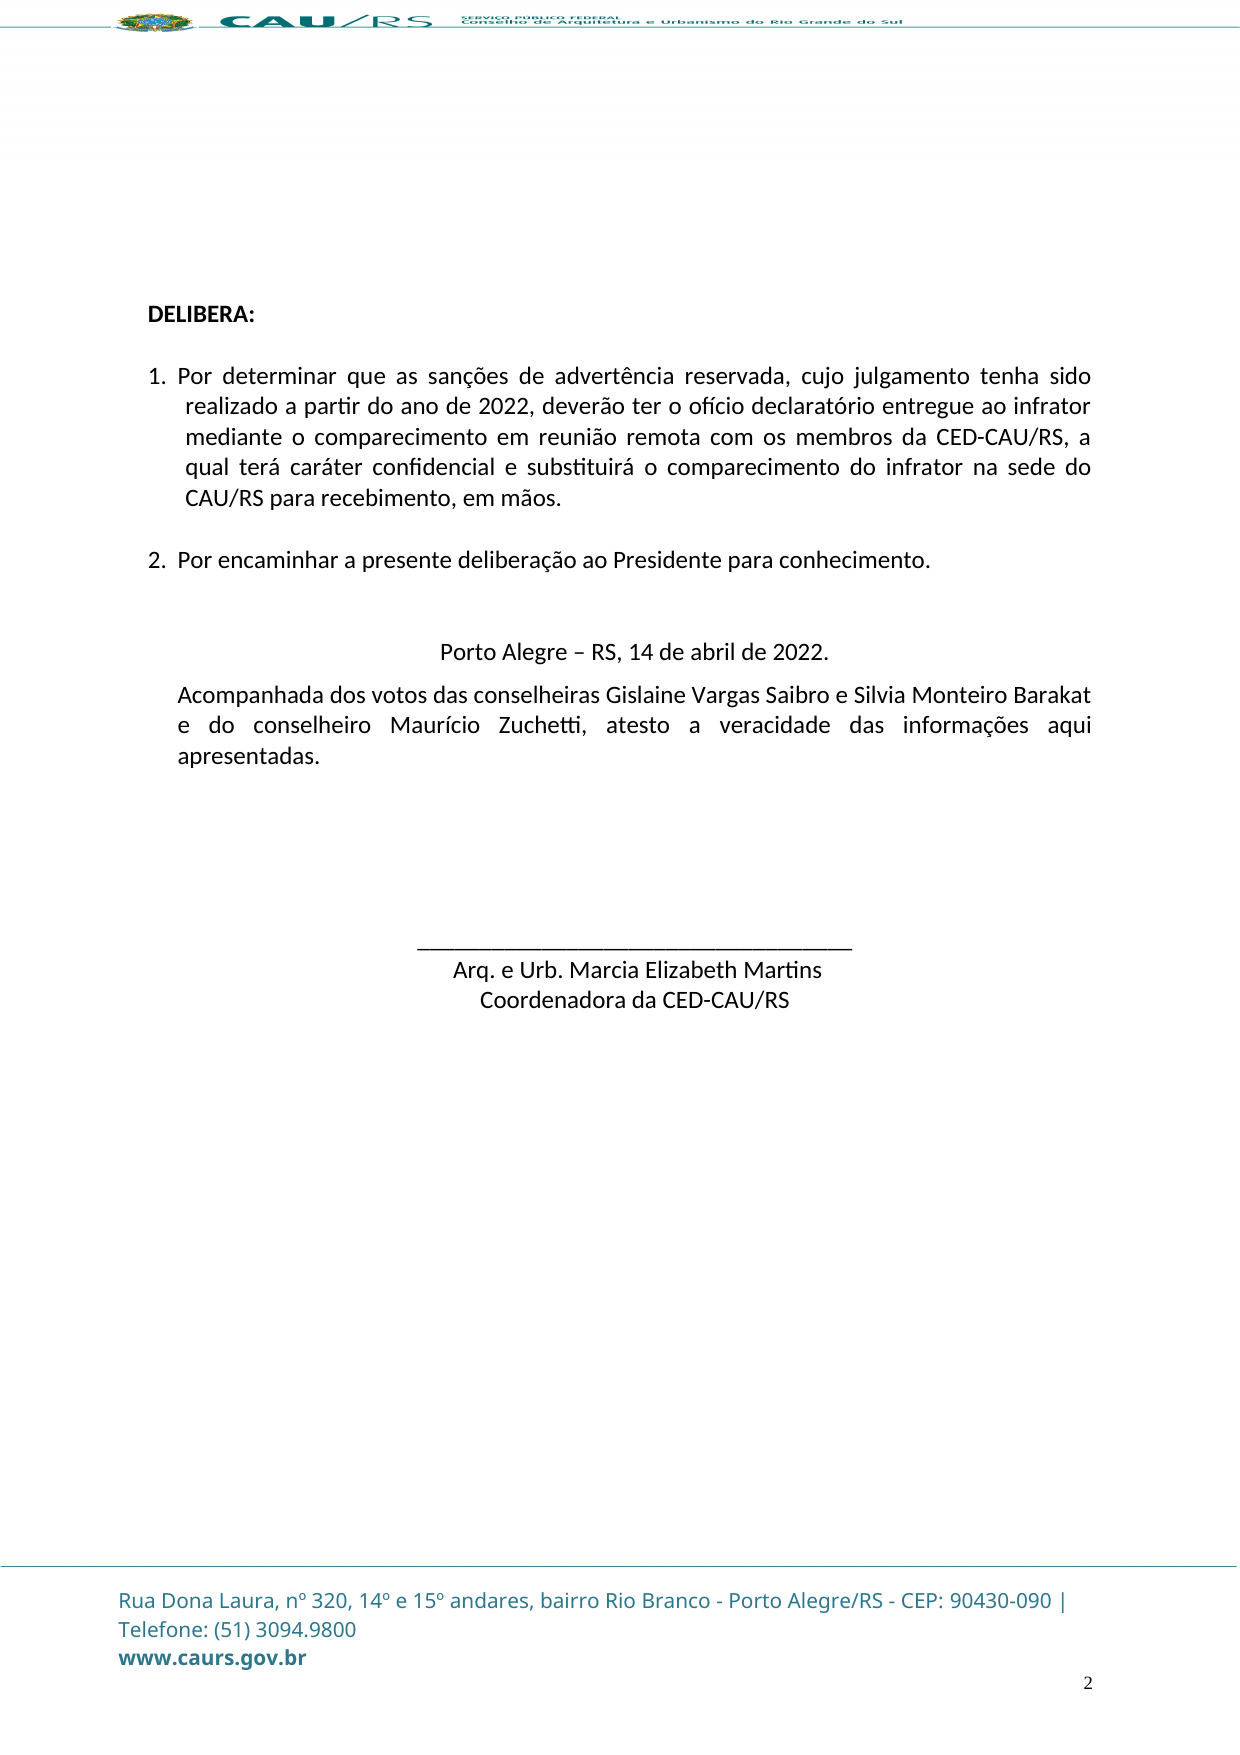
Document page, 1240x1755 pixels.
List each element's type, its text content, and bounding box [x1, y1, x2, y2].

text Porto Alegre – RS, 14 de abril de 2022. [177, 636, 1092, 667]
text Coordenadora da CED-CAU/RS [177, 984, 1092, 1015]
list Por encaminhar a presente deliberação ao Presidente para conhecimento. [148, 544, 1092, 574]
text DELIBERA: [148, 298, 1092, 329]
text ___________________________________ [177, 923, 1092, 954]
list Por determinar que as sanções de advertência reservada, cujo julgamento tenha sido realizado a partir do ano de 2022, deverão ter o ofício declaratório entregue ao infrator mediante o comparecimento em reunião remota com os membros da CED-CAU/RS, a qual terá caráter confidencial e substituirá o comparecimento do infrator na sede do CAU/RS para recebimento, em mãos. [148, 360, 1092, 513]
text Acompanhada dos votos das conselheiras Gislaine Vargas Saibro e Silvia Monteiro Barakat e do conselheiro Maurício Zuchetti, atesto a veracidade das informações aqui apresentadas. [177, 679, 1092, 801]
text Arq. e Urb. Marcia Elizabeth Martins [177, 954, 1092, 984]
